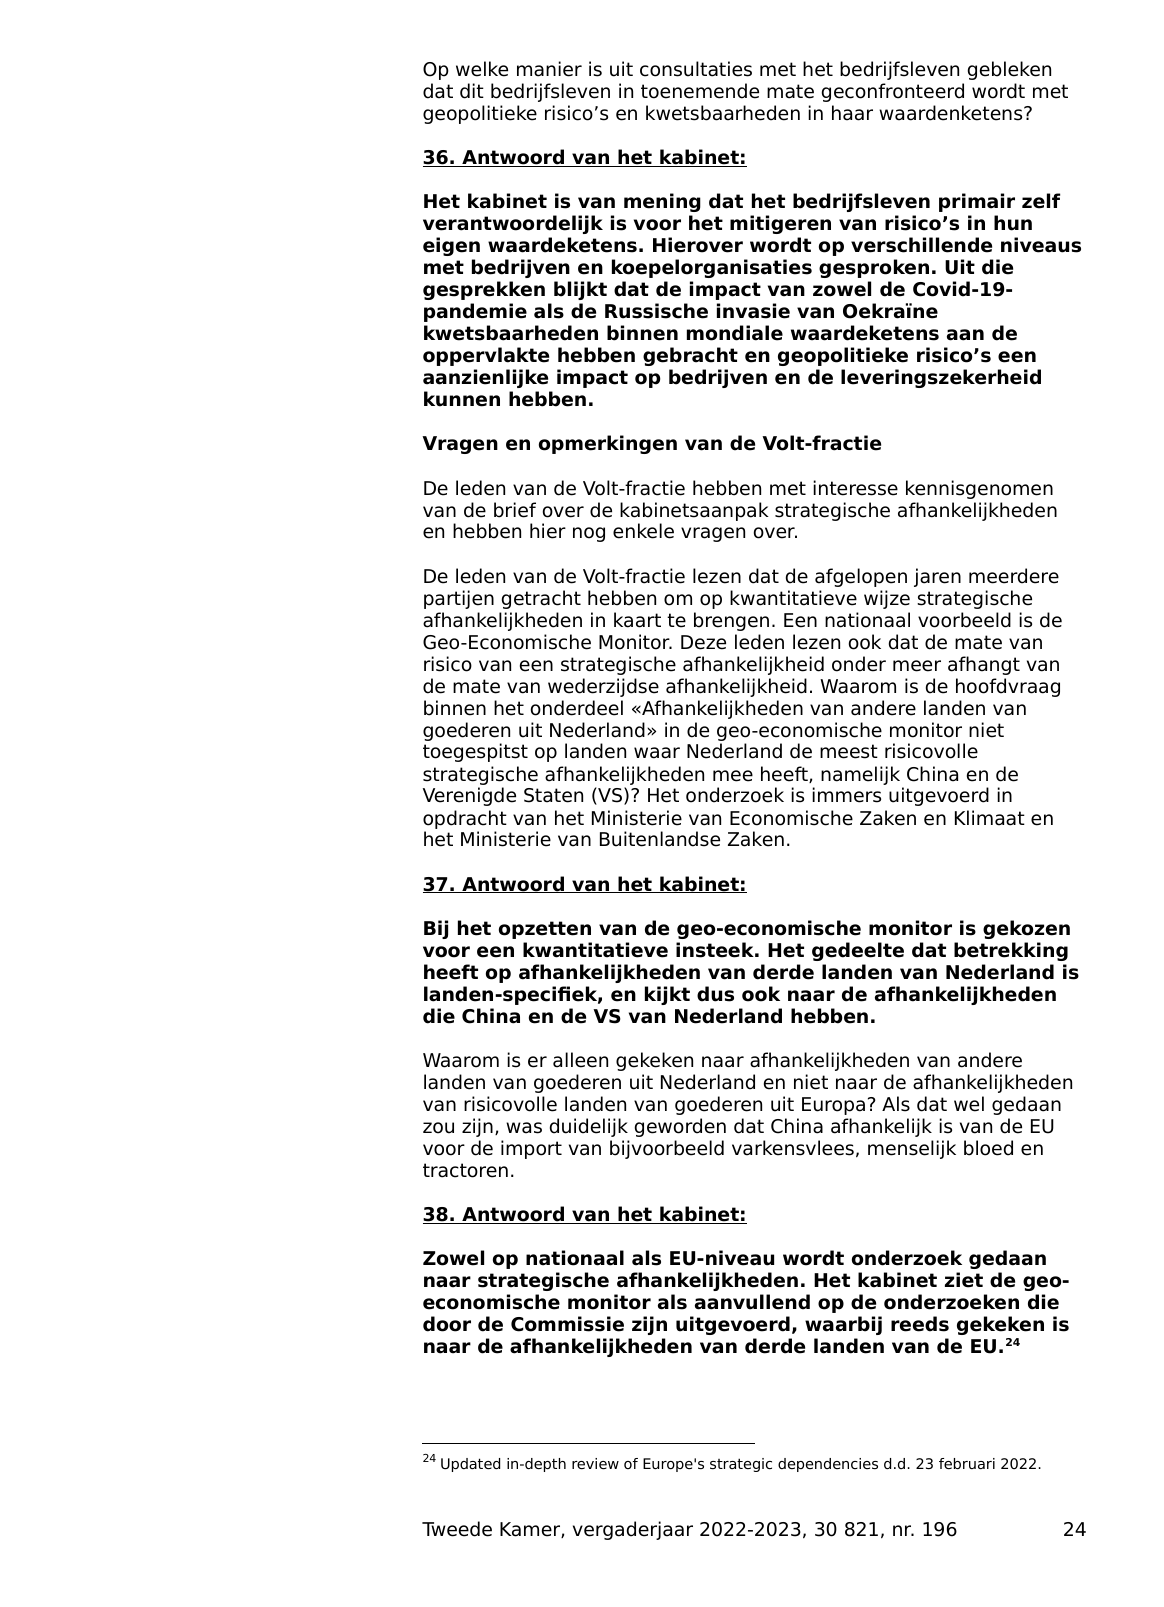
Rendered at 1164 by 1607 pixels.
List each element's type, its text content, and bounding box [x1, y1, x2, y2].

subtitle 37. Antwoord van het kabinet: [422, 873, 1087, 896]
text De leden van de Volt-fractie hebben met interesse kennisgenomen van de brief over de kabinetsaanpak strategische afhankelijkheden en hebben hier nog enkele vragen over. [422, 477, 1087, 543]
text Updated in-depth review of Europe's strategic dependencies d.d. 23 februari 2022. [422, 1452, 1087, 1474]
subtitle 38. Antwoord van het kabinet: [422, 1204, 1087, 1226]
text Het kabinet is van mening dat het bedrijfsleven primair zelf verantwoordelijk is voor het mitigeren van risico’s in hun eigen waardeketens. Hierover wordt op verschillende niveaus met bedrijven en koepelorganisaties gesproken. Uit die gesprekken blijkt dat de impact van zowel de Covid-19-pandemie als de Russische invasie van Oekraïne kwetsbaarheden binnen mondiale waardeketens aan de oppervlakte hebben gebracht en geopolitieke risico’s een aanzienlijke impact op bedrijven en de leveringszekerheid kunnen hebben. [422, 191, 1087, 411]
text De leden van de Volt-fractie lezen dat de afgelopen jaren meerdere partijen getracht hebben om op kwantitatieve wijze strategische afhankelijkheden in kaart te brengen. Een nationaal voorbeeld is de Geo-Economische Monitor. Deze leden lezen ook dat de mate van risico van een strategische afhankelijkheid onder meer afhangt van de mate van wederzijdse afhankelijkheid. Waarom is de hoofdvraag binnen het onderdeel «Afhankelijkheden van andere landen van goederen uit Nederland» in de geo-economische monitor niet toegespitst op landen waar Nederland de meest risicovolle strategische afhankelijkheden mee heeft, namelijk China en de Verenigde Staten (VS)? Het onderzoek is immers uitgevoerd in opdracht van het Ministerie van Economische Zaken en Klimaat en het Ministerie van Buitenlandse Zaken. [422, 566, 1087, 851]
subtitle Vragen en opmerkingen van de Volt-fractie [422, 433, 1087, 455]
text Bij het opzetten van de geo-economische monitor is gekozen voor een kwantitatieve insteek. Het gedeelte dat betrekking heeft op afhankelijkheden van derde landen van Nederland is landen-specifiek, en kijkt dus ook naar de afhankelijkheden die China en de VS van Nederland hebben. [422, 918, 1087, 1028]
text Op welke manier is uit consultaties met het bedrijfsleven gebleken dat dit bedrijfsleven in toenemende mate geconfronteerd wordt met geopolitieke risico’s en kwetsbaarheden in haar waardenketens? [422, 59, 1087, 125]
text Zowel op nationaal als EU-niveau wordt onderzoek gedaan naar strategische afhankelijkheden. Het kabinet ziet de geo-economische monitor als aanvullend op de onderzoeken die door de Commissie zijn uitgevoerd, waarbij reeds gekeken is naar de afhankelijkheden van derde landen van de EU. [422, 1248, 1087, 1358]
subtitle 36. Antwoord van het kabinet: [422, 147, 1087, 169]
text Waarom is er alleen gekeken naar afhankelijkheden van andere landen van goederen uit Nederland en niet naar de afhankelijkheden van risicovolle landen van goederen uit Europa? Als dat wel gedaan zou zijn, was duidelijk geworden dat China afhankelijk is van de EU voor de import van bijvoorbeeld varkensvlees, menselijk bloed en tractoren. [422, 1050, 1087, 1182]
